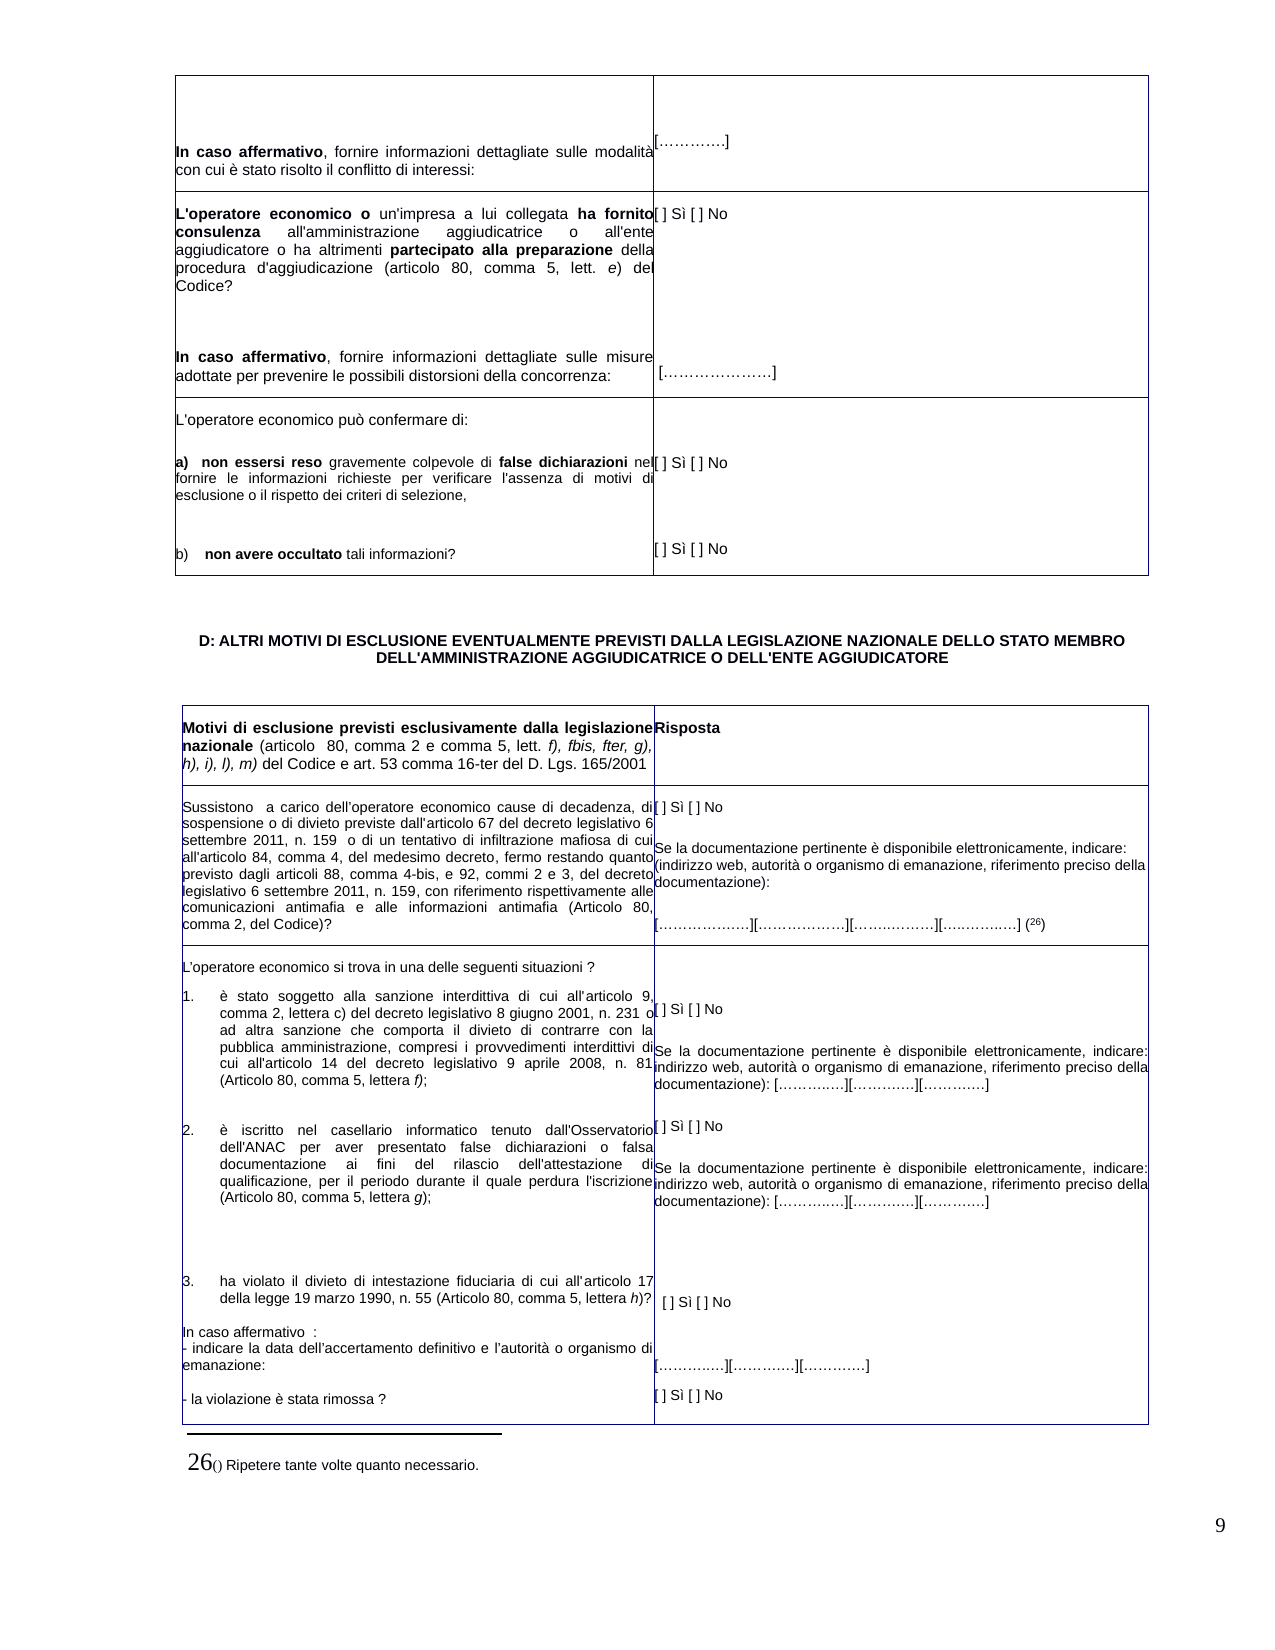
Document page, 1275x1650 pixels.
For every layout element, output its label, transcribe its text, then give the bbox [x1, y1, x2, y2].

table_cell L'operatore economico o un'impresa a lui collegata ha fornito consulenza all'amministrazione aggiudicatrice o all'ente aggiudicatore o ha altrimenti partecipato alla preparazione della procedura d'aggiudicazione (articolo 80, comma 5, lett. e) del Codice? In caso affermativo, fornire informazioni dettagliate sulle misure adottate per prevenire le possibili distorsioni della concorrenza: [176, 192, 653, 397]
table_cell [ ] Sì [ ] No Se la documentazione pertinente è disponibile elettronicamente, indicare: (indirizzo web, autorità o organismo di emanazione, riferimento preciso della documentazione): […………….…][………………][……..………][…..……..…] () [655, 786, 1148, 945]
table_cell [ ] Sì [ ] No [ ] Sì [ ] No [654, 398, 1148, 575]
table_cell L’operatore economico si trova in una delle seguenti situazioni ? è stato soggetto alla sanzione interdittiva di cui all'articolo 9, comma 2, lettera c) del decreto legislativo 8 giugno 2001, n. 231 o ad altra sanzione che comporta il divieto di contrarre con la pubblica amministrazione, compresi i provvedimenti interdittivi di cui all'articolo 14 del decreto legislativo 9 aprile 2008, n. 81 (Articolo 80, comma 5, lettera f); è iscritto nel casellario informatico tenuto dall'Osservatorio dell'ANAC per aver presentato false dichiarazioni o falsa documentazione ai fini del rilascio dell'attestazione di qualificazione, per il periodo durante il quale perdura l'iscrizione (Articolo 80, comma 5, lettera g); ha violato il divieto di intestazione fiduciaria di cui all'articolo 17 della legge 19 marzo 1990, n. 55 (Articolo 80, comma 5, lettera h)? In caso affermativo : - indicare la data dell’accertamento definitivo e l’autorità o organismo di emanazione: - la violazione è stata rimossa ? è in regola con le norme che disciplinano il diritto al lavoro dei disabili di cui alla legge 12 marzo 1999, n. 68 (Articolo 80, comma 5, lettera i); è stato vittima dei reati previsti e puniti dagli articoli 317 e 629 del codice penale aggravati ai sensi dell'articolo 7 del decreto-legge 13 maggio 1991, n. 152, convertito, con modificazioni, dalla legge 12 luglio 1991, n. 203? In caso affermativo: - ha denunciato i fatti all’autorità giudiziaria? - ricorrono i casi previsti all’articolo 4, primo comma, della Legge 24 novembre 1981, n. 689 (articolo 80, comma 5, lettera l) ? si trova rispetto ad un altro partecipante alla medesima procedura di affidamento, in una situazione di controllo di cui all'articolo 2359 del codice civile o in una qualsiasi relazione, anche di fatto, se la situazione di controllo o la relazione comporti che le offerte sono imputabili ad un unico centro decisionale (articolo 80, comma 5, lettera m)? [183, 946, 654, 1424]
title D: Altri motivi di esclusione eventualmente previsti dalla legislazione nazionale dello Stato membro dell'amministrazione aggiudicatrice o dell'ente aggiudicatore [187, 631, 1137, 667]
table_cell [ ] Sì [ ] No […………………] [654, 192, 1148, 397]
table_cell Sussistono a carico dell’operatore economico cause di decadenza, di sospensione o di divieto previste dall'articolo 67 del decreto legislativo 6 settembre 2011, n. 159 o di un tentativo di infiltrazione mafiosa di cui all'articolo 84, comma 4, del medesimo decreto, fermo restando quanto previsto dagli articoli 88, comma 4-bis, e 92, commi 2 e 3, del decreto legislativo 6 settembre 2011, n. 159, con riferimento rispettivamente alle comunicazioni antimafia e alle informazioni antimafia (Articolo 80, comma 2, del Codice)? [183, 786, 654, 945]
table_cell In caso affermativo, fornire informazioni dettagliate sulle modalità con cui è stato risolto il conflitto di interessi: [176, 76, 653, 191]
table_cell L'operatore economico può confermare di: a) non essersi reso gravemente colpevole di false dichiarazioni nel fornire le informazioni richieste per verificare l'assenza di motivi di esclusione o il rispetto dei criteri di selezione, b) non avere occultato tali informazioni? [176, 398, 653, 575]
table_header Motivi di esclusione previsti esclusivamente dalla legislazione nazionale (articolo 80, comma 2 e comma 5, lett. f), fbis, fter, g), h), i), l), m) del Codice e art. 53 comma 16-ter del D. Lgs. 165/2001 [183, 706, 654, 785]
table_cell [ ] Sì [ ] No Se la documentazione pertinente è disponibile elettronicamente, indicare: indirizzo web, autorità o organismo di emanazione, riferimento preciso della documentazione): [………..…][……….…][……….…] [ ] Sì [ ] No Se la documentazione pertinente è disponibile elettronicamente, indicare: indirizzo web, autorità o organismo di emanazione, riferimento preciso della documentazione): [………..…][……….…][……….…] [ ] Sì [ ] No [………..…][……….…][……….…] [ ] Sì [ ] No [655, 946, 1148, 1424]
table_cell [………….] [654, 76, 1148, 191]
table_header Risposta [655, 706, 1148, 785]
